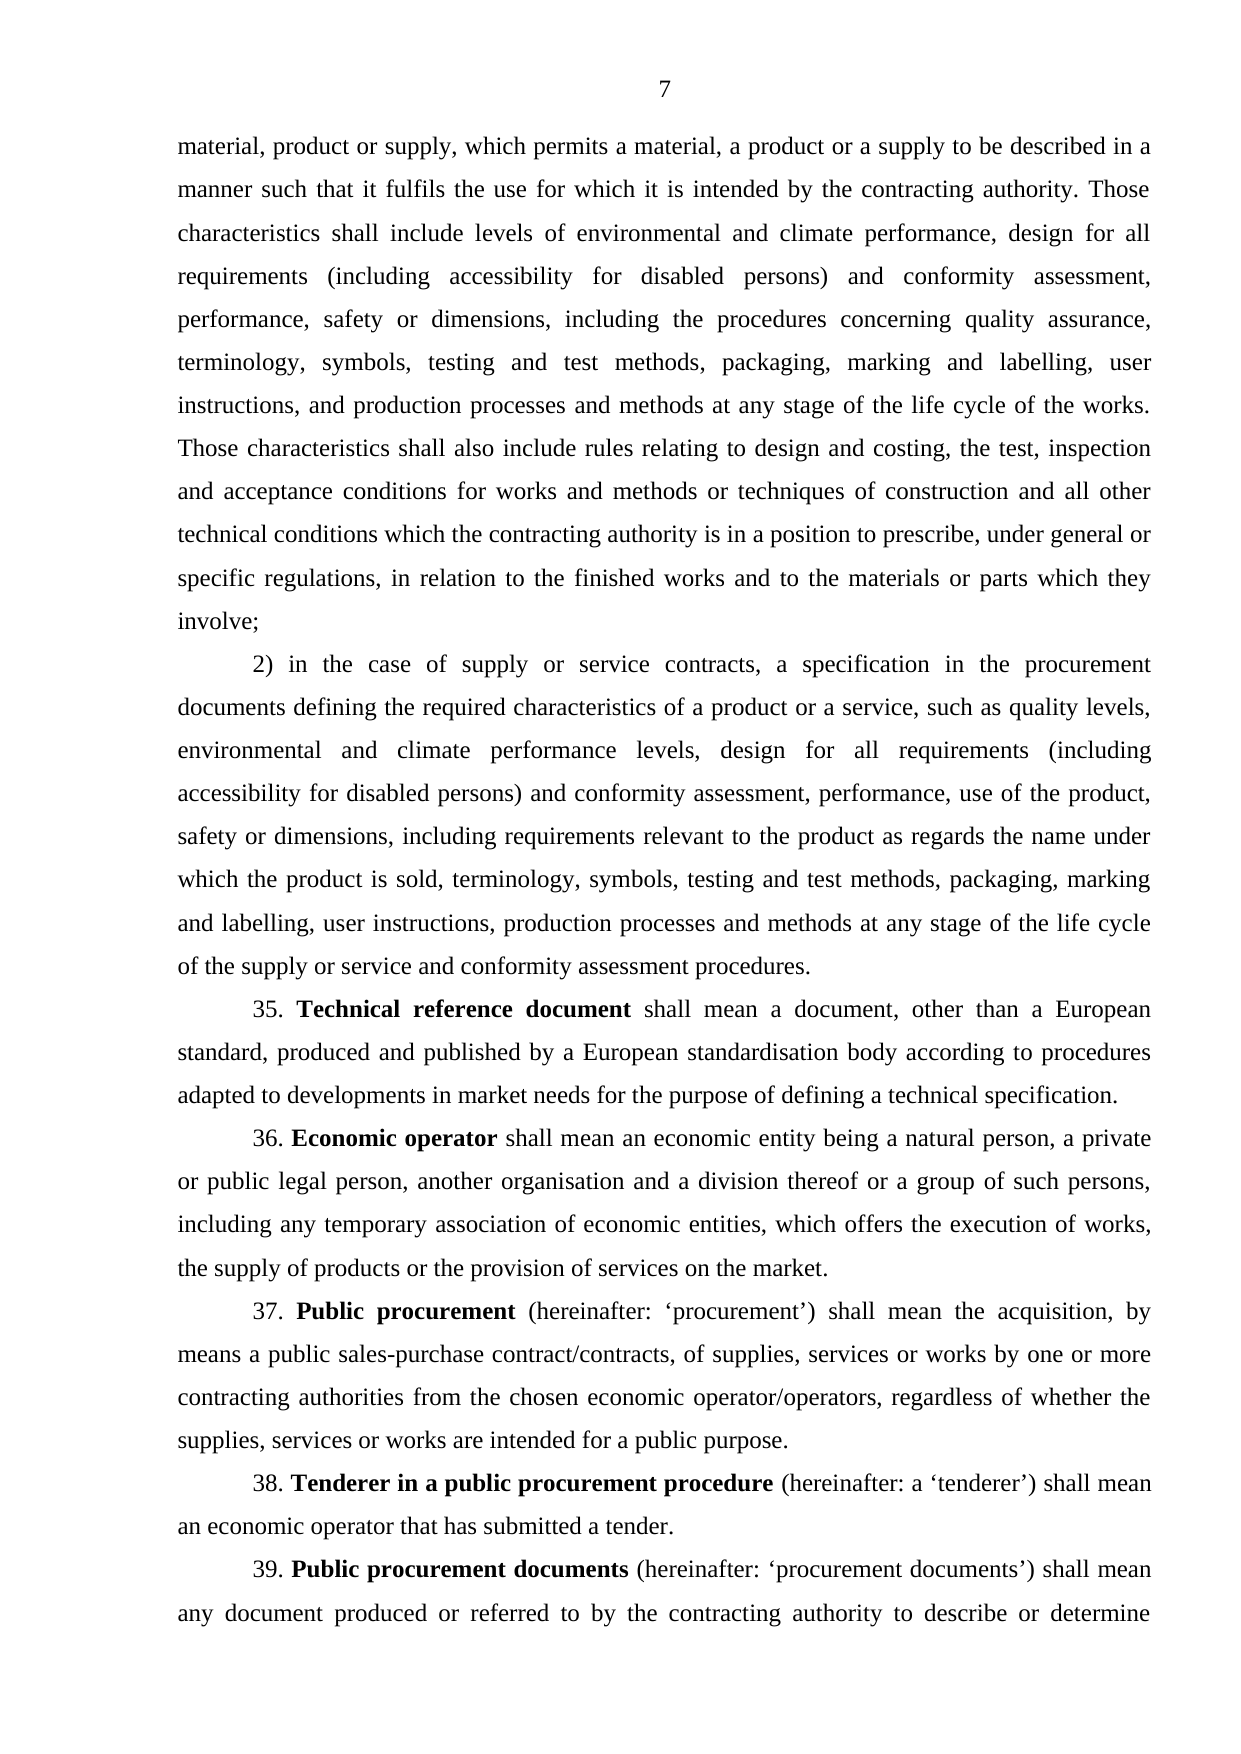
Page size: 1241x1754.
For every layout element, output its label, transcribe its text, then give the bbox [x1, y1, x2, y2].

text 39. Public procurement documents (hereinafter: ‘procurement documents’) shall mean any document produced or referred to by the contracting authority to describe or determine [177, 1554, 1152, 1626]
text 2) in the case of supply or service contracts, a specification in the procurement documents defining the required characteristics of a product or a service, such as quality levels, environmental and climate performance levels, design for all requirements (including accessibility for disabled persons) and conformity assessment, performance, use of the product, safety or dimensions, including requirements relevant to the product as regards the name under which the product is sold, terminology, symbols, testing and test methods, packaging, marking and labelling, user instructions, production processes and methods at any stage of the life cycle of the supply or service and conformity assessment procedures. [177, 649, 1152, 979]
text 37. Public procurement (hereinafter: ‘procurement’) shall mean the acquisition, by means a public sales-purchase contract/contracts, of supplies, services or works by one or more contracting authorities from the chosen economic operator/operators, regardless of whether the supplies, services or works are intended for a public purpose. [177, 1296, 1152, 1454]
text 36. Economic operator shall mean an economic entity being a natural person, a private or public legal person, another organisation and a division thereof or a group of such persons, including any temporary association of economic entities, which offers the execution of works, the supply of products or the provision of services on the market. [177, 1123, 1152, 1281]
text 35. Technical reference document shall mean a document, other than a European standard, produced and published by a European standardisation body according to procedures adapted to developments in market needs for the purpose of defining a technical specification. [177, 994, 1152, 1109]
text 38. Tenderer in a public procurement procedure (hereinafter: a ‘tenderer’) shall mean an economic operator that has submitted a tender. [177, 1468, 1152, 1540]
text material, product or supply, which permits a material, a product or a supply to be described in a manner such that it fulfils the use for which it is intended by the contracting authority. Those characteristics shall include levels of environmental and climate performance, design for all requirements (including accessibility for disabled persons) and conformity assessment, performance, safety or dimensions, including the procedures concerning quality assurance, terminology, symbols, testing and test methods, packaging, marking and labelling, user instructions, and production processes and methods at any stage of the life cycle of the works. Those characteristics shall also include rules relating to design and costing, the test, inspection and acceptance conditions for works and methods or techniques of construction and all other technical conditions which the contracting authority is in a position to prescribe, under general or specific regulations, in relation to the finished works and to the materials or parts which they involve; [177, 131, 1152, 634]
